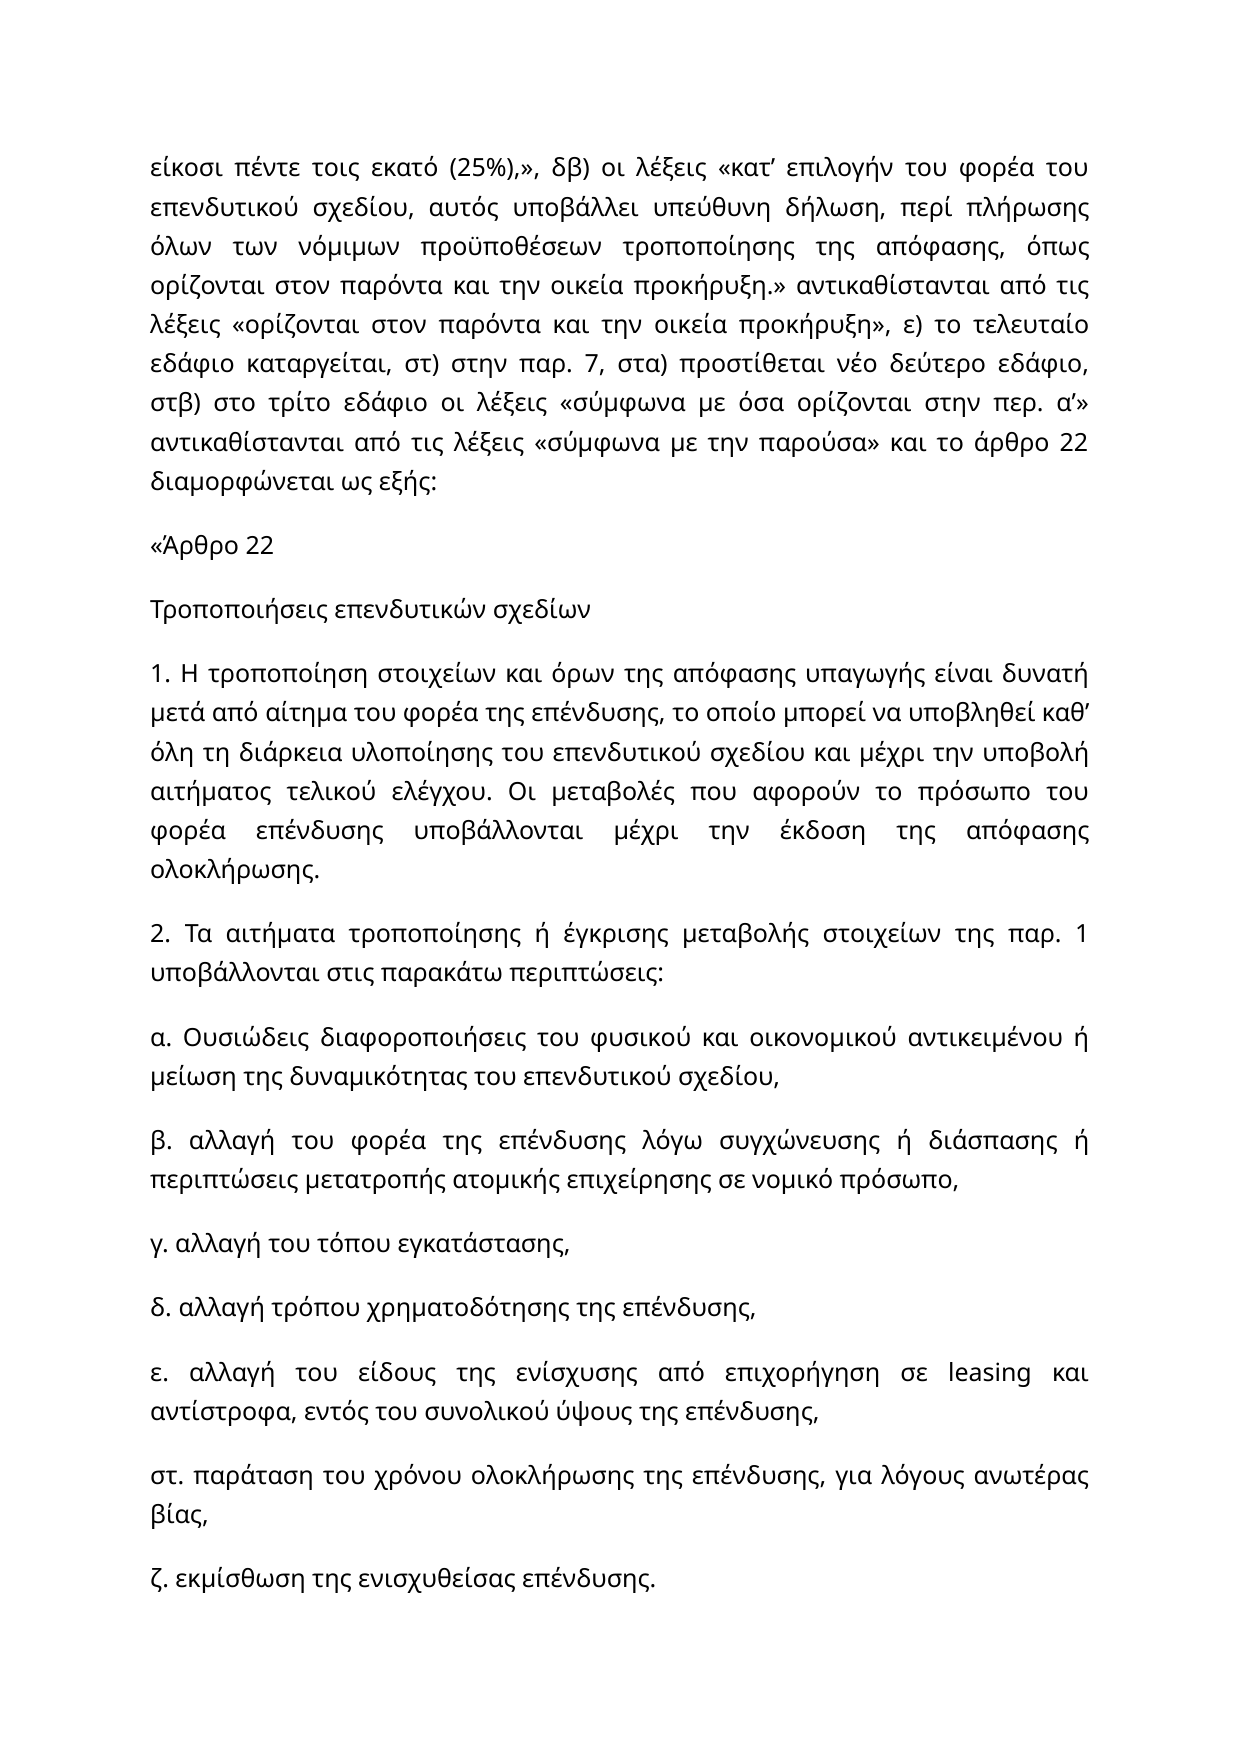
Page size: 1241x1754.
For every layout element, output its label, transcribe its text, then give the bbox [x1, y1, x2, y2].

text ε. αλλαγή του είδους της ενίσχυσης από επιχορήγηση σε leasing και αντίστροφα, εντός του συνολικού ύψους της επένδυσης, [150, 1354, 1090, 1427]
text είκοσι πέντε τοις εκατό (25%),», δβ) οι λέξεις «κατ’ επιλογήν του φορέα του επενδυτικού σχεδίου, αυτός υποβάλλει υπεύθυνη δήλωση, περί πλήρωσης όλων των νόμιμων προϋποθέσεων τροποποίησης της απόφασης, όπως ορίζονται στον παρόντα και την οικεία προκήρυξη.» αντικαθίστανται από τις λέξεις «ορίζονται στον παρόντα και την οικεία προκήρυξη», ε) το τελευταίο εδάφιο καταργείται, στ) στην παρ. 7, στα) προστίθεται νέο δεύτερο εδάφιο, στβ) στο τρίτο εδάφιο οι λέξεις «σύμφωνα με όσα ορίζονται στην περ. α’» αντικαθίστανται από τις λέξεις «σύμφωνα με την παρούσα» και το άρθρο 22 διαμορφώνεται ως εξής: [150, 150, 1090, 497]
text δ. αλλαγή τρόπου χρηματοδότησης της επένδυσης, [150, 1290, 1090, 1324]
text στ. παράταση του χρόνου ολοκλήρωσης της επένδυσης, για λόγους ανωτέρας βίας, [150, 1457, 1090, 1531]
text 1. Η τροποποίηση στοιχείων και όρων της απόφασης υπαγωγής είναι δυνατή μετά από αίτημα του φορέα της επένδυσης, το οποίο μπορεί να υποβληθεί καθ’ όλη τη διάρκεια υλοποίησης του επενδυτικού σχεδίου και μέχρι την υποβολή αιτήματος τελικού ελέγχου. Οι μεταβολές που αφορούν το πρόσωπο του φορέα επένδυσης υποβάλλονται μέχρι την έκδοση της απόφασης ολοκλήρωσης. [150, 656, 1090, 886]
text «Άρθρο 22 [150, 527, 1090, 562]
text α. Ουσιώδεις διαφοροποιήσεις του φυσικού και οικονομικού αντικειμένου ή μείωση της δυναμικότητας του επενδυτικού σχεδίου, [150, 1019, 1090, 1092]
text 2. Τα αιτήματα τροποποίησης ή έγκρισης μεταβολής στοιχείων της παρ. 1 υποβάλλονται στις παρακάτω περιπτώσεις: [150, 916, 1090, 989]
text γ. αλλαγή του τόπου εγκατάστασης, [150, 1226, 1090, 1260]
text β. αλλαγή του φορέα της επένδυσης λόγω συγχώνευσης ή διάσπασης ή περιπτώσεις μετατροπής ατομικής επιχείρησης σε νομικό πρόσωπο, [150, 1122, 1090, 1196]
text ζ. εκμίσθωση της ενισχυθείσας επένδυσης. [150, 1561, 1090, 1595]
text Τροποποιήσεις επενδυτικών σχεδίων [150, 592, 1090, 626]
